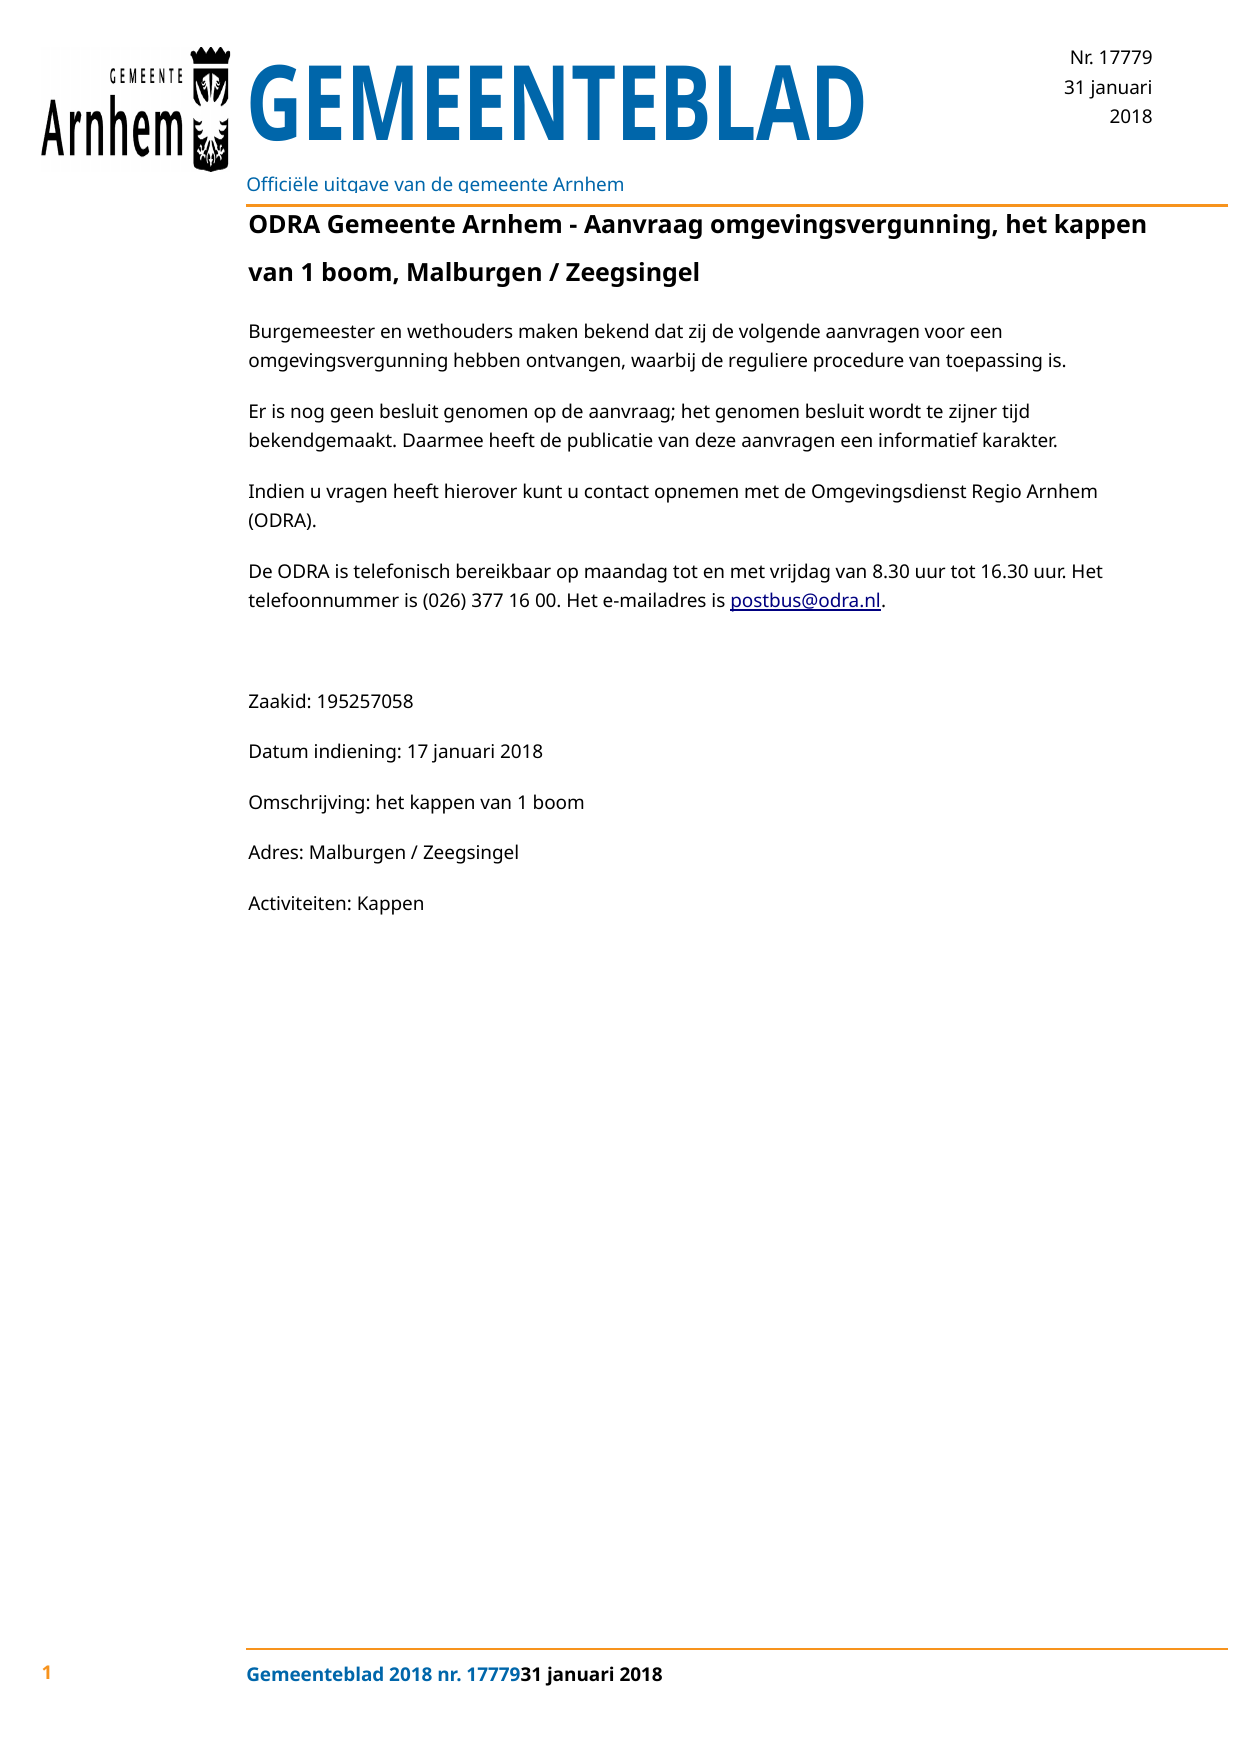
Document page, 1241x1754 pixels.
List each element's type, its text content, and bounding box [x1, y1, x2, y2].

text Activiteiten: Kappen [248, 890, 1152, 916]
text Zaakid: 195257058 [248, 688, 1152, 714]
text Burgemeester en wethouders maken bekend dat zij de volgende aanvragen voor een omgevingsvergunning hebben ontvangen, waarbij de reguliere procedure van toepassing is. [248, 318, 1152, 373]
text Omschrijving: het kappen van 1 boom [248, 789, 1152, 815]
text Er is nog geen besluit genomen op de aanvraag; het genomen besluit wordt te zijner tijd bekendgemaakt. Daarmee heeft de publicatie van deze aanvragen een informatief karakter. [248, 398, 1152, 453]
picture [41, 47, 231, 172]
text Datum indiening: 17 januari 2018 [248, 739, 1152, 764]
text De ODRA is telefonisch bereikbaar op maandag tot en met vrijdag van 8.30 uur tot 16.30 uur. Het telefoonnummer is (026) 377 16 00. Het e-mailadres is postbus@odra.nl. [248, 558, 1152, 613]
text Adres: Malburgen / Zeegsingel [248, 839, 1152, 865]
text Indien u vragen heeft hierover kunt u contact opnemen met de Omgevingsdienst Regio Arnhem (ODRA). [248, 478, 1152, 533]
text ODRA Gemeente Arnhem - Aanvraag omgevingsvergunning, het kappen van 1 boom, Malburgen / Zeegsingel [248, 207, 1152, 288]
